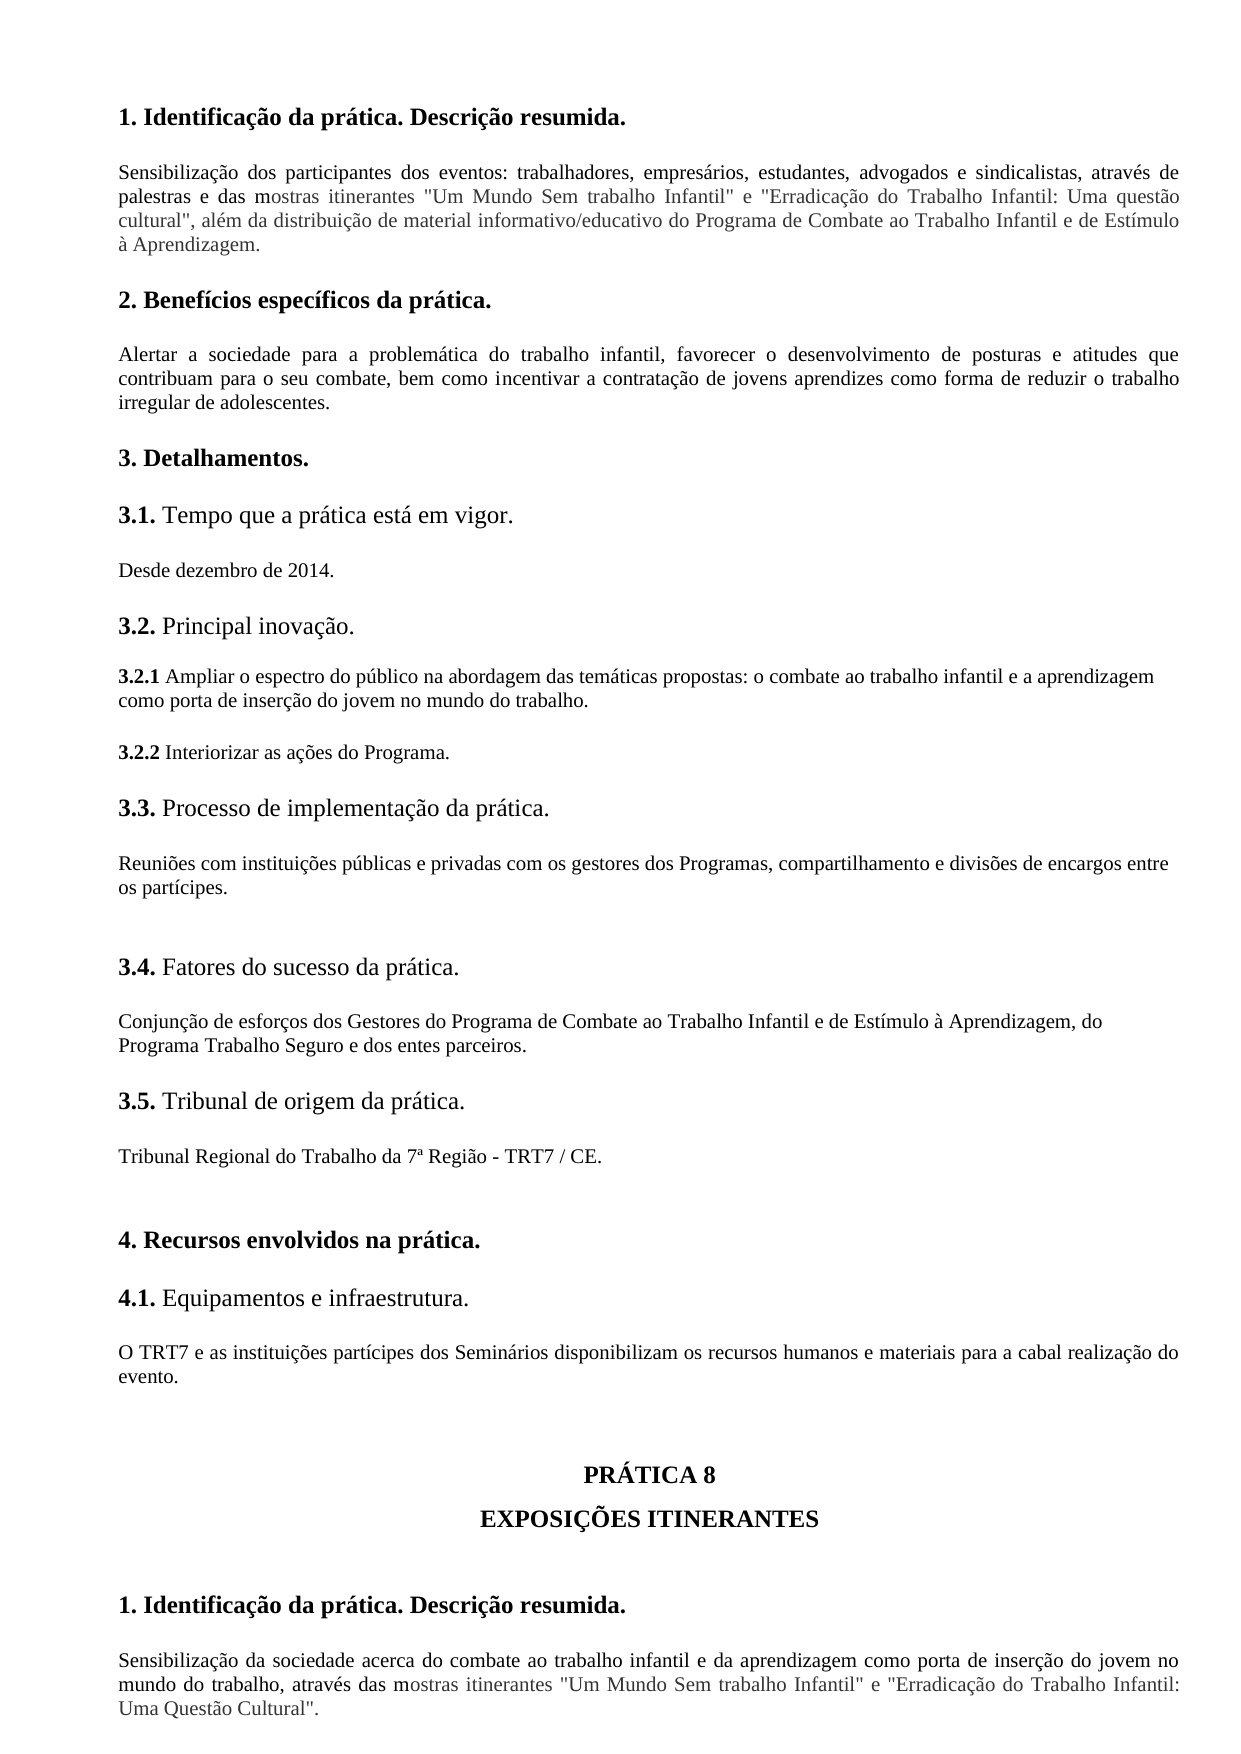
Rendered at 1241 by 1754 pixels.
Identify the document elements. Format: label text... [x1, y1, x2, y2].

text Sensibilização da sociedade acerca do combate ao trabalho infantil e da aprendizagem como porta de inserção do jovem no mundo do trabalho, através das mostras itinerantes "Um Mundo Sem trabalho Infantil" e "Erradicação do Trabalho Infantil: Uma Questão Cultural". [118, 1647, 1181, 1720]
text 3.3. Processo de implementação da prática. [118, 793, 1181, 822]
text 2. Benefícios específicos da prática. [118, 285, 1181, 313]
text Tribunal Regional do Trabalho da 7ª Região - TRT7 / CE. [118, 1144, 1181, 1168]
text 4.1. Equipamentos e infraestrutura. [118, 1283, 1181, 1312]
text 3.2.1 Ampliar o espectro do público na abordagem das temáticas propostas: o combate ao trabalho infantil e a aprendizagem como porta de inserção do jovem no mundo do trabalho. [118, 664, 1181, 712]
text Sensibilização dos participantes dos eventos: trabalhadores, empresários, estudantes, advogados e sindicalistas, através de palestras e das mostras itinerantes "Um Mundo Sem trabalho Infantil" e "Erradicação do Trabalho Infantil: Uma questão cultural", além da distribuição de material informativo/educativo do Programa de Combate ao Trabalho Infantil e de Estímulo à Aprendizagem. [118, 160, 1181, 256]
text 3.5. Tribunal de origem da prática. [118, 1086, 1181, 1115]
text Conjunção de esforços dos Gestores do Programa de Combate ao Trabalho Infantil e de Estímulo à Aprendizagem, do Programa Trabalho Seguro e dos entes parceiros. [118, 1009, 1181, 1057]
text 3.2.2 Interiorizar as ações do Programa. [118, 736, 1181, 765]
text 1. Identificação da prática. Descrição resumida. [118, 1590, 1181, 1619]
text 4. Recursos envolvidos na prática. [118, 1225, 1181, 1254]
text Reuniões com instituições públicas e privadas com os gestores dos Programas, compartilhamento e divisões de encargos entre os partícipes. [118, 851, 1181, 899]
text 1. Identificação da prática. Descrição resumida. [118, 102, 1181, 131]
text Alertar a sociedade para a problemática do trabalho infantil, favorecer o desenvolvimento de posturas e atitudes que contribuam para o seu combate, bem como incentivar a contratação de jovens aprendizes como forma de reduzir o trabalho irregular de adolescentes. [118, 342, 1181, 414]
text 3.2. Principal inovação. [118, 611, 1181, 640]
text 3.4. Fatores do sucesso da prática. [118, 952, 1181, 981]
text 3. Detalhamentos. [118, 443, 1181, 472]
text 3.1. Tempo que a prática está em vigor. [118, 501, 1181, 529]
text EXPOSIÇÕES ITINERANTES [118, 1504, 1181, 1532]
text Desde dezembro de 2014. [118, 558, 1181, 582]
text O TRT7 e as instituições partícipes dos Seminários disponibilizam os recursos humanos e materiais para a cabal realização do evento. [118, 1340, 1181, 1388]
text PRÁTICA 8 [118, 1461, 1181, 1489]
